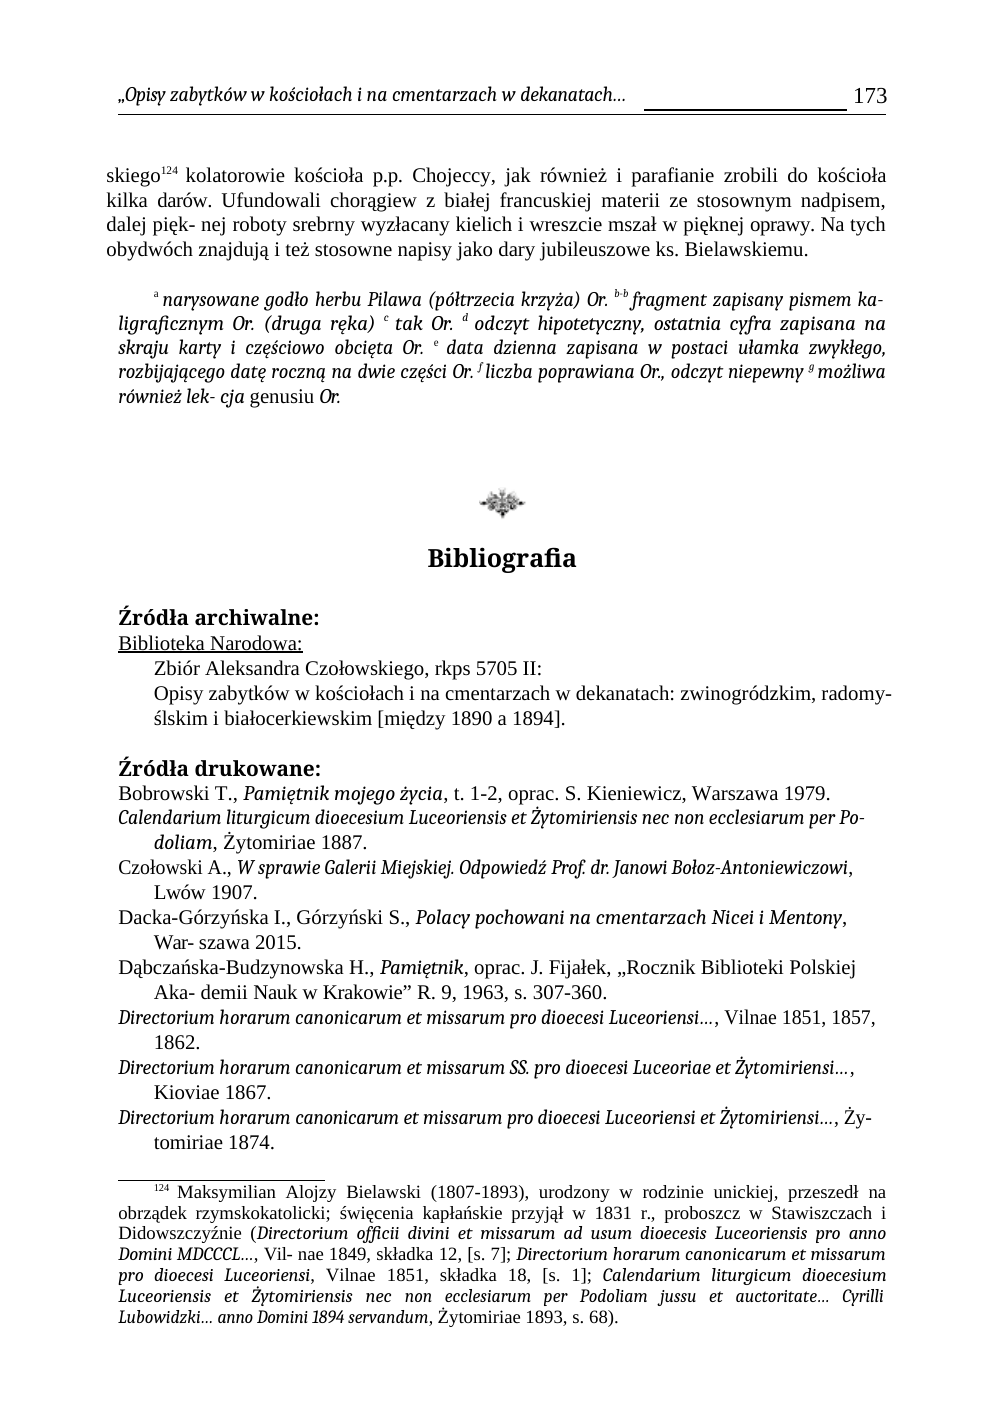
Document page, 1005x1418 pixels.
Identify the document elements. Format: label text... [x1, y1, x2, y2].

text Directorium horarum canonicarum et missarum pro dioecesi Luceoriensi…, Vilnae 1851, 1857, 1862. [118, 1005, 895, 1054]
subtitle Bibliografia [182, 541, 822, 575]
text Directorium horarum canonicarum et missarum pro dioecesi Luceoriensi et Żytomiriensi…, Ży- tomiriae 1874. [118, 1105, 894, 1154]
text Dąbczańska-Budzynowska H., Pamiętnik, oprac. J. Fijałek, „Rocznik Biblioteki Polskiej Aka- demii Nauk w Krakowie” R. 9, 1963, s. 307-360. [118, 955, 887, 1004]
text Opisy zabytków w kościołach i na cmentarzach w dekanatach: zwinogródzkim, radomy- ślskim i białocerkiewskim [między 1890 a 1894]. [153, 681, 894, 730]
text 124 Maksymilian Alojzy Bielawski (1807-1893), urodzony w rodzinie unickiej, przeszedł na obrządek rzymskokatolicki; święcenia kapłańskie przyjął w 1831 r., proboszcz w Stawiszczach i Didowszczyźnie (Directorium officii divini et missarum ad usum dioecesis Luceoriensis pro anno Domini MDCCCL…, Vil- nae 1849, składka 12, [s. 7]; Directorium horarum canonicarum et missarum pro dioecesi Luceoriensi, Vilnae 1851, składka 18, [s. 1]; Calendarium liturgicum dioecesium Luceoriensis et Żytomiriensis nec non ecclesiarum per Podoliam jussu et auctoritate… Cyrilli Lubowidzki… anno Domini 1894 servandum, Żytomiriae 1893, s. 68). [118, 1182, 887, 1328]
text Zbiór Aleksandra Czołowskiego, rkps 5705 II: [153, 656, 898, 680]
subtitle Źródła drukowane: [118, 757, 898, 781]
text skiego124 kolatorowie kościoła p.p. Chojeccy, jak również i parafianie zrobili do kościoła kilka darów. Ufundowali chorągiew z białej francuskiej materii ze stosownym nadpisem, dalej pięk- nej roboty srebrny wyzłacany kielich i wreszcie mszał w pięknej oprawy. Na tych obydwóch znajdują i też stosowne napisy jako dary jubileuszowe ks. Bielawskiemu. [106, 163, 886, 261]
text Directorium horarum canonicarum et missarum SS. pro dioecesi Luceoriae et Żytomiriensi…, Kioviae 1867. [118, 1055, 898, 1104]
text Calendarium liturgicum dioecesium Luceoriensis et Żytomiriensis nec non ecclesiarum per Po- doliam, Żytomiriae 1887. [118, 806, 898, 854]
text a narysowane godło herbu Pilawa (półtrzecia krzyża) Or. b-b fragment zapisany pismem ka- ligraficznym Or. (druga ręka) c tak Or. d odczyt hipotetyczny, ostatnia cyfra zapisana na skraju karty i częściowo obcięta Or. e data dzienna zapisana w postaci ułamka zwykłego, rozbijającego datę roczną na dwie części Or. f liczba poprawiana Or., odczyt niepewny g możliwa również lek- cja genusiu Or. [118, 287, 886, 409]
text Dacka-Górzyńska I., Górzyński S., Polacy pochowani na cmentarzach Nicei i Mentony, War- szawa 2015. [118, 905, 887, 954]
text Czołowski A., W sprawie Galerii Miejskiej. Odpowiedź Prof. dr. Janowi Bołoz-Antoniewiczowi, Lwów 1907. [118, 855, 898, 904]
subtitle Źródła archiwalne: [118, 603, 898, 631]
text Bobrowski T., Pamiętnik mojego życia, t. 1-2, oprac. S. Kieniewicz, Warszawa 1979. [118, 781, 898, 805]
text Biblioteka Narodowa: [118, 631, 898, 655]
